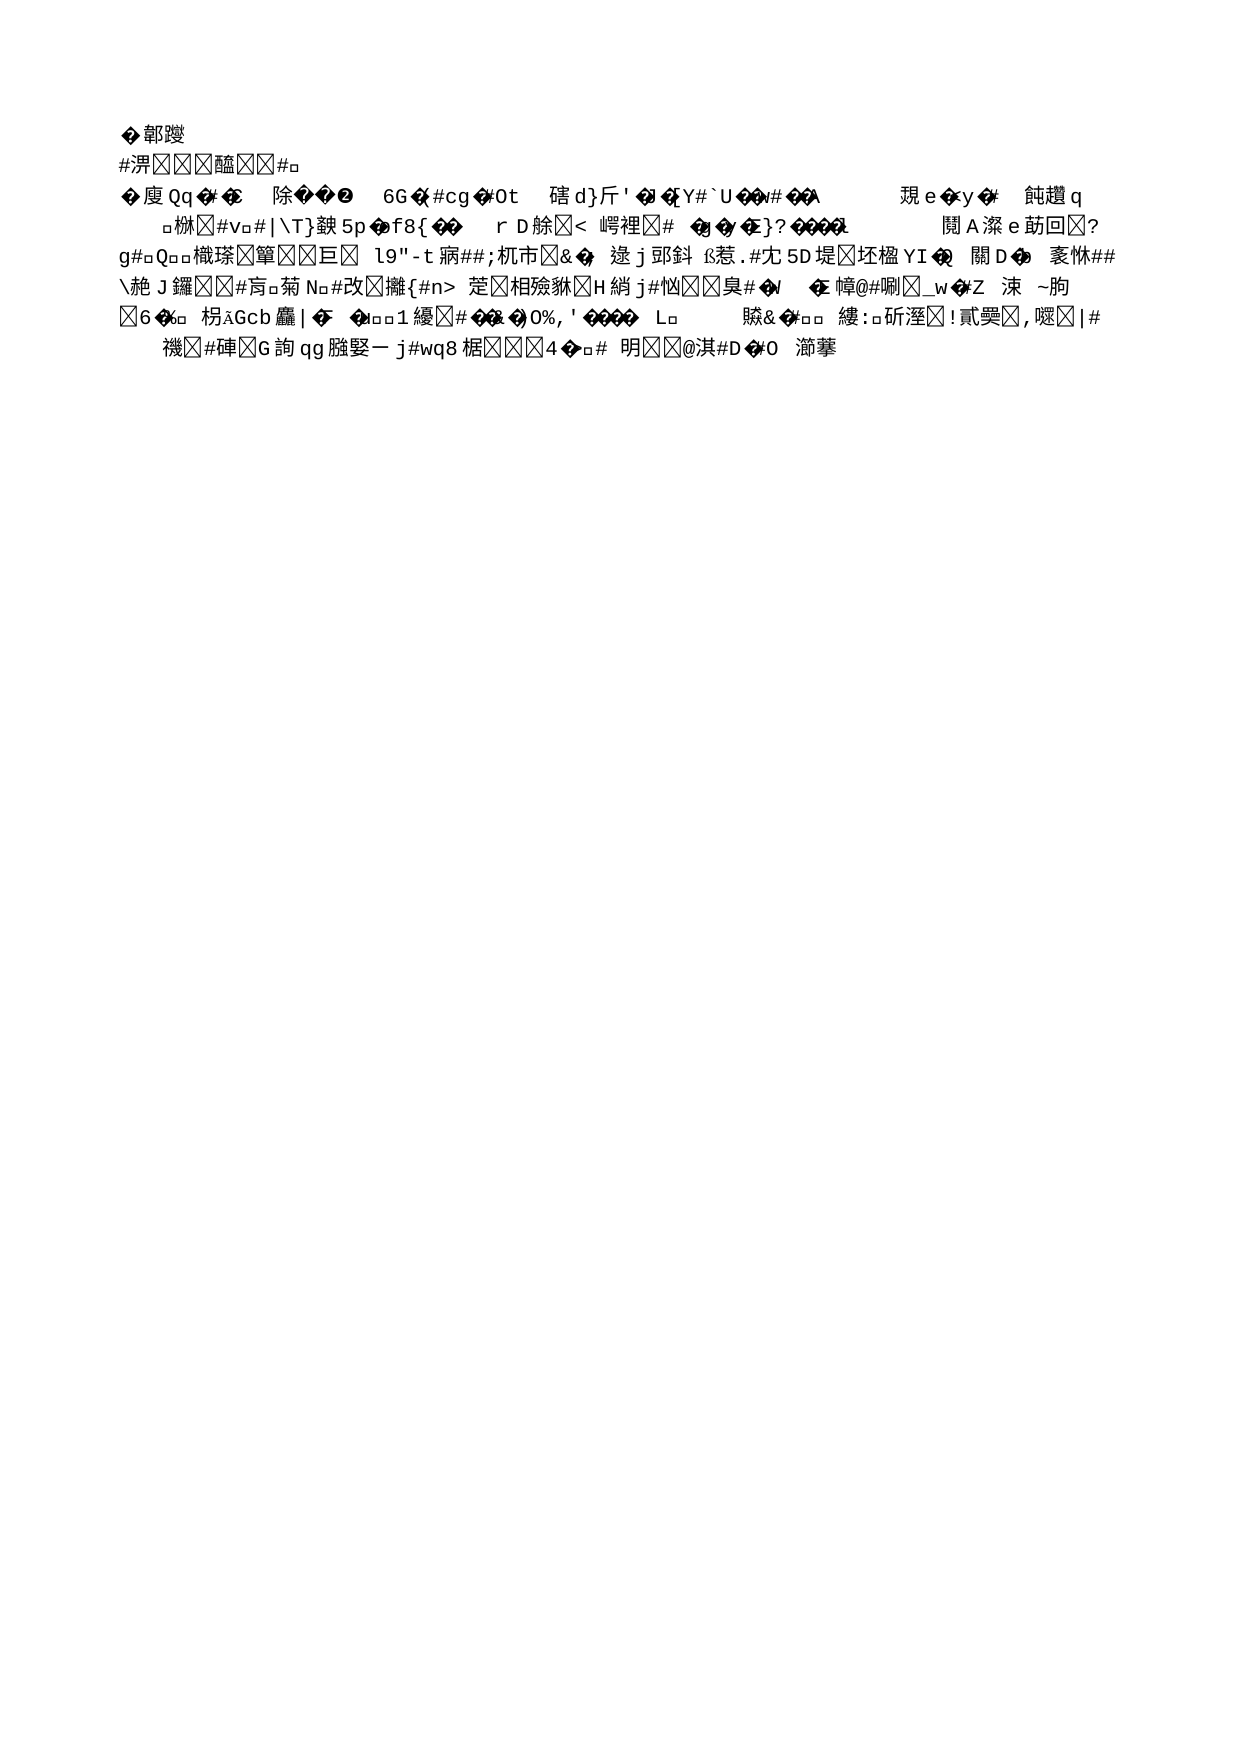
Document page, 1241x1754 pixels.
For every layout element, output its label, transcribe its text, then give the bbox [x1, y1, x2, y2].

text �郼躞 #淠���醯��# �廋Qq�#�C除��6G�(#cg�#Ot磍d}斤'�J�[Y#`U��w#��A覝e�<y�#飩趲q 椕#v#|\T}螤5pof8{���ｒD艅< 崿裡�# �g�y�E}?����l鬩A澯e莇回�?g#Q樴瑹�簞��巨l9"-t寎##;杌市�&�;逯j郖鈄 惹.#冘5D堤�坯楹YI�Q關D�b袲恘##\赩J鑼��#肓菊N#改�攡{#n> 萣�相殮貅�H綃j#忷��臭#�W�E幛@#唰�_w�#Z涑 ~朐�6�%枴Gcb麤|F�u�1纋�#��&�)O%,'����L贆&�#縷:斫溼!貳奰,嚃�|# 禨�#硨�G詢qg膙婜ㄧj#wq8椐���4�>#明��@淇#D�#O瀄藆 [118, 118, 1122, 361]
